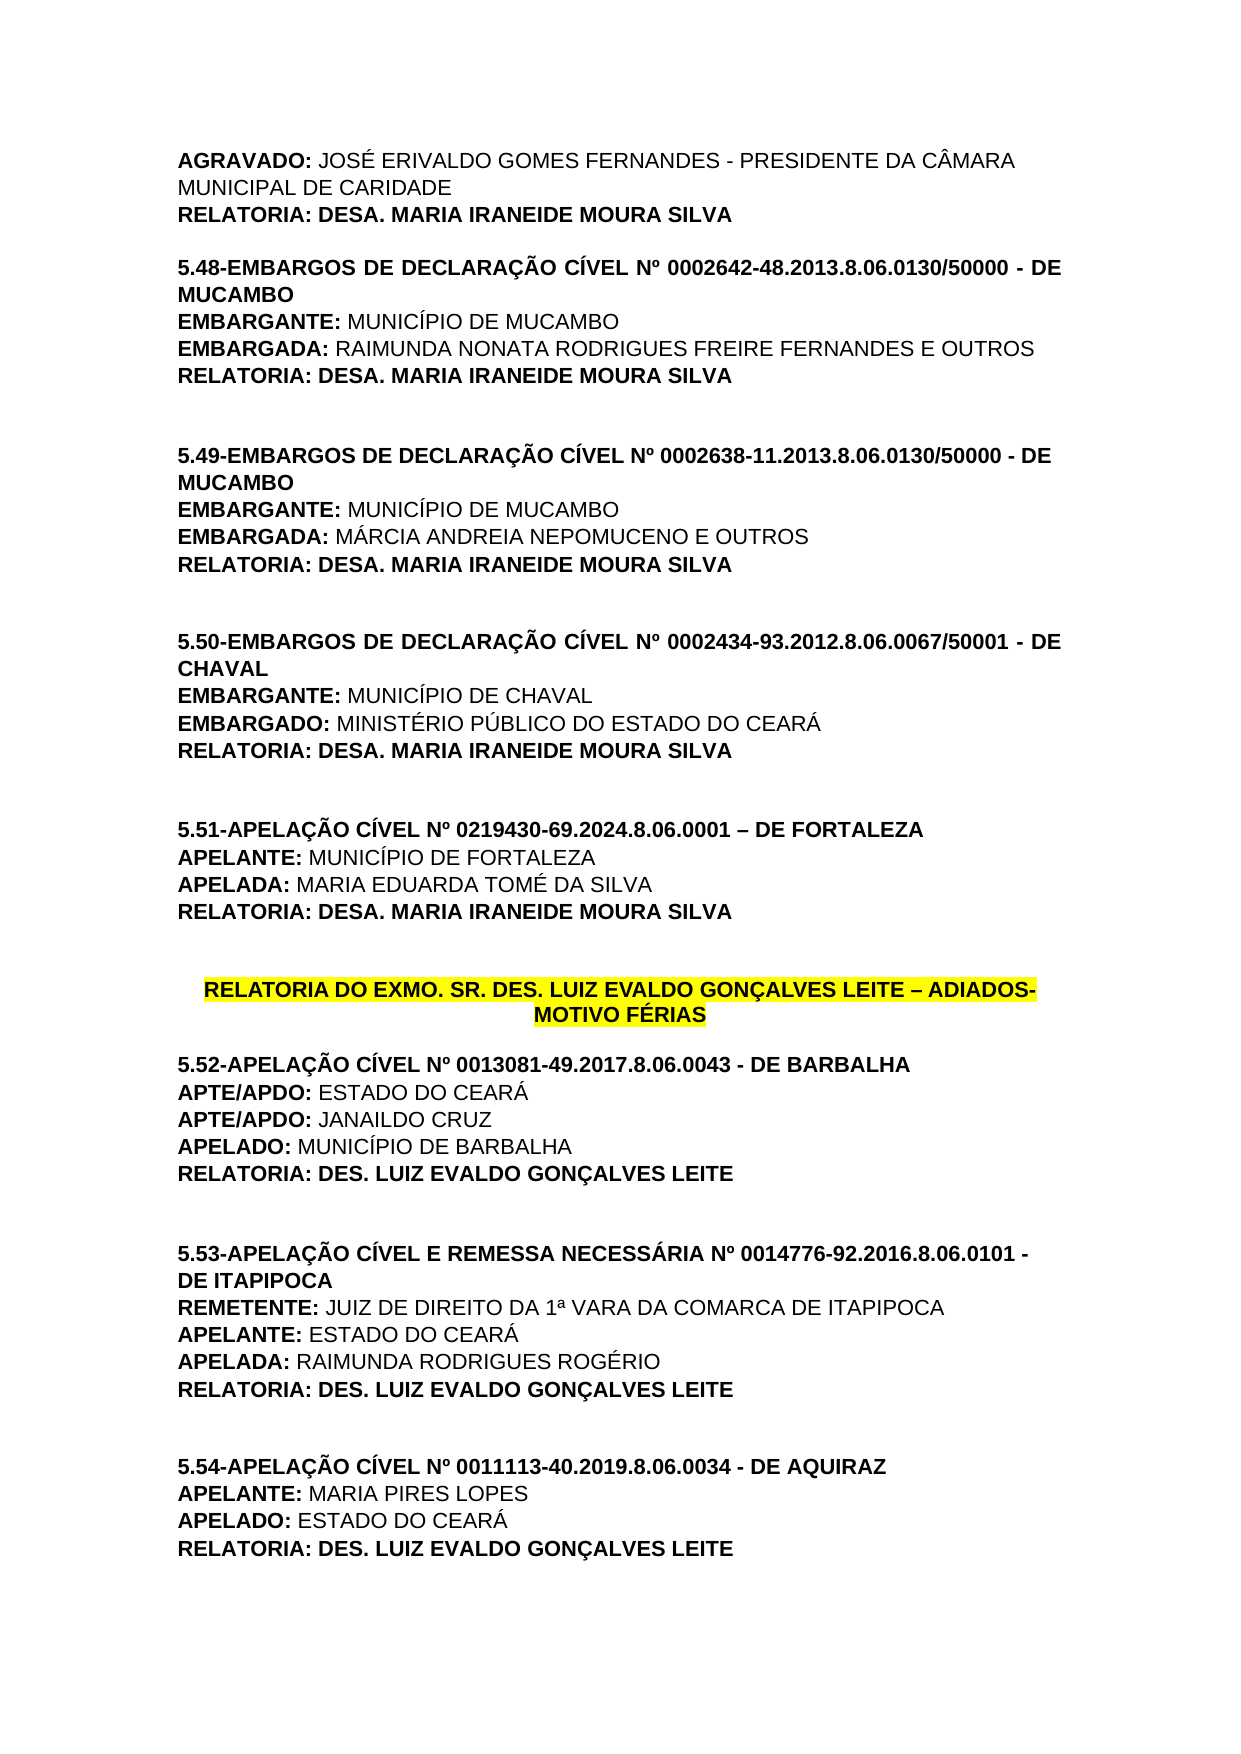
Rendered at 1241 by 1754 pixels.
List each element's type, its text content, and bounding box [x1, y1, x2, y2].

text 5.52-APELAÇÃO CÍVEL Nº 0013081-49.2017.8.06.0043 - DE BARBALHA [177, 1052, 1063, 1077]
text RELATORIA: DES. LUIZ EVALDO GONÇALVES LEITE [177, 1376, 1063, 1402]
text EMBARGADO: MINISTÉRIO PÚBLICO DO ESTADO DO CEARÁ [177, 711, 1063, 736]
text 5.54-APELAÇÃO CÍVEL Nº 0011113-40.2019.8.06.0034 - DE AQUIRAZ [177, 1454, 1063, 1479]
text APELADA: RAIMUNDA RODRIGUES ROGÉRIO [177, 1349, 1063, 1374]
text EMBARGANTE: MUNICÍPIO DE MUCAMBO [177, 497, 1063, 522]
text RELATORIA: DESA. MARIA IRANEIDE MOURA SILVA [177, 363, 1063, 388]
text REMETENTE: JUIZ DE DIREITO DA 1ª VARA DA COMARCA DE ITAPIPOCA [177, 1295, 1063, 1320]
text 5.48-EMBARGOS DE DECLARAÇÃO CÍVEL Nº 0002642-48.2013.8.06.0130/50000 - DE MUCAMBO [177, 254, 1063, 307]
text APELADO: ESTADO DO CEARÁ [177, 1508, 1063, 1534]
text APELADO: MUNICÍPIO DE BARBALHA [177, 1134, 1063, 1159]
text RELATORIA: DESA. MARIA IRANEIDE MOURA SILVA [177, 202, 1063, 227]
text RELATORIA: DESA. MARIA IRANEIDE MOURA SILVA [177, 551, 1063, 577]
text EMBARGANTE: MUNICÍPIO DE MUCAMBO [177, 309, 1063, 334]
text RELATORIA: DESA. MARIA IRANEIDE MOURA SILVA [177, 738, 1063, 763]
text EMBARGADA: MÁRCIA ANDREIA NEPOMUCENO E OUTROS [177, 524, 1063, 549]
text RELATORIA: DES. LUIZ EVALDO GONÇALVES LEITE [177, 1536, 1063, 1561]
text APELADA: MARIA EDUARDA TOMÉ DA SILVA [177, 872, 1063, 897]
text 5.51-APELAÇÃO CÍVEL Nº 0219430-69.2024.8.06.0001 – DE FORTALEZA [177, 817, 1063, 843]
text RELATORIA: DESA. MARIA IRANEIDE MOURA SILVA [177, 899, 1063, 924]
text APTE/APDO: ESTADO DO CEARÁ [177, 1079, 1063, 1104]
text AGRAVADO: JOSÉ ERIVALDO GOMES FERNANDES - PRESIDENTE DA CÂMARA MUNICIPAL DE CARIDADE [177, 148, 1063, 200]
text APELANTE: ESTADO DO CEARÁ [177, 1322, 1063, 1347]
text RELATORIA: DES. LUIZ EVALDO GONÇALVES LEITE [177, 1161, 1063, 1186]
text EMBARGADA: RAIMUNDA NONATA RODRIGUES FREIRE FERNANDES E OUTROS [177, 336, 1063, 361]
text 5.50-EMBARGOS DE DECLARAÇÃO CÍVEL Nº 0002434-93.2012.8.06.0067/50001 - DE CHAVAL [177, 629, 1063, 681]
text APELANTE: MARIA PIRES LOPES [177, 1481, 1063, 1506]
text RELATORIA DO EXMO. SR. DES. LUIZ EVALDO GONÇALVES LEITE – ADIADOS-MOTIVO FÉRIAS [177, 977, 1063, 1027]
text APELANTE: MUNICÍPIO DE FORTALEZA [177, 844, 1063, 870]
text 5.49-EMBARGOS DE DECLARAÇÃO CÍVEL Nº 0002638-11.2013.8.06.0130/50000 - DE MUCAMBO [177, 443, 1063, 495]
text 5.53-APELAÇÃO CÍVEL E REMESSA NECESSÁRIA Nº 0014776-92.2016.8.06.0101 - DE ITAPIPOCA [177, 1241, 1063, 1293]
text EMBARGANTE: MUNICÍPIO DE CHAVAL [177, 683, 1063, 709]
text APTE/APDO: JANAILDO CRUZ [177, 1107, 1063, 1132]
